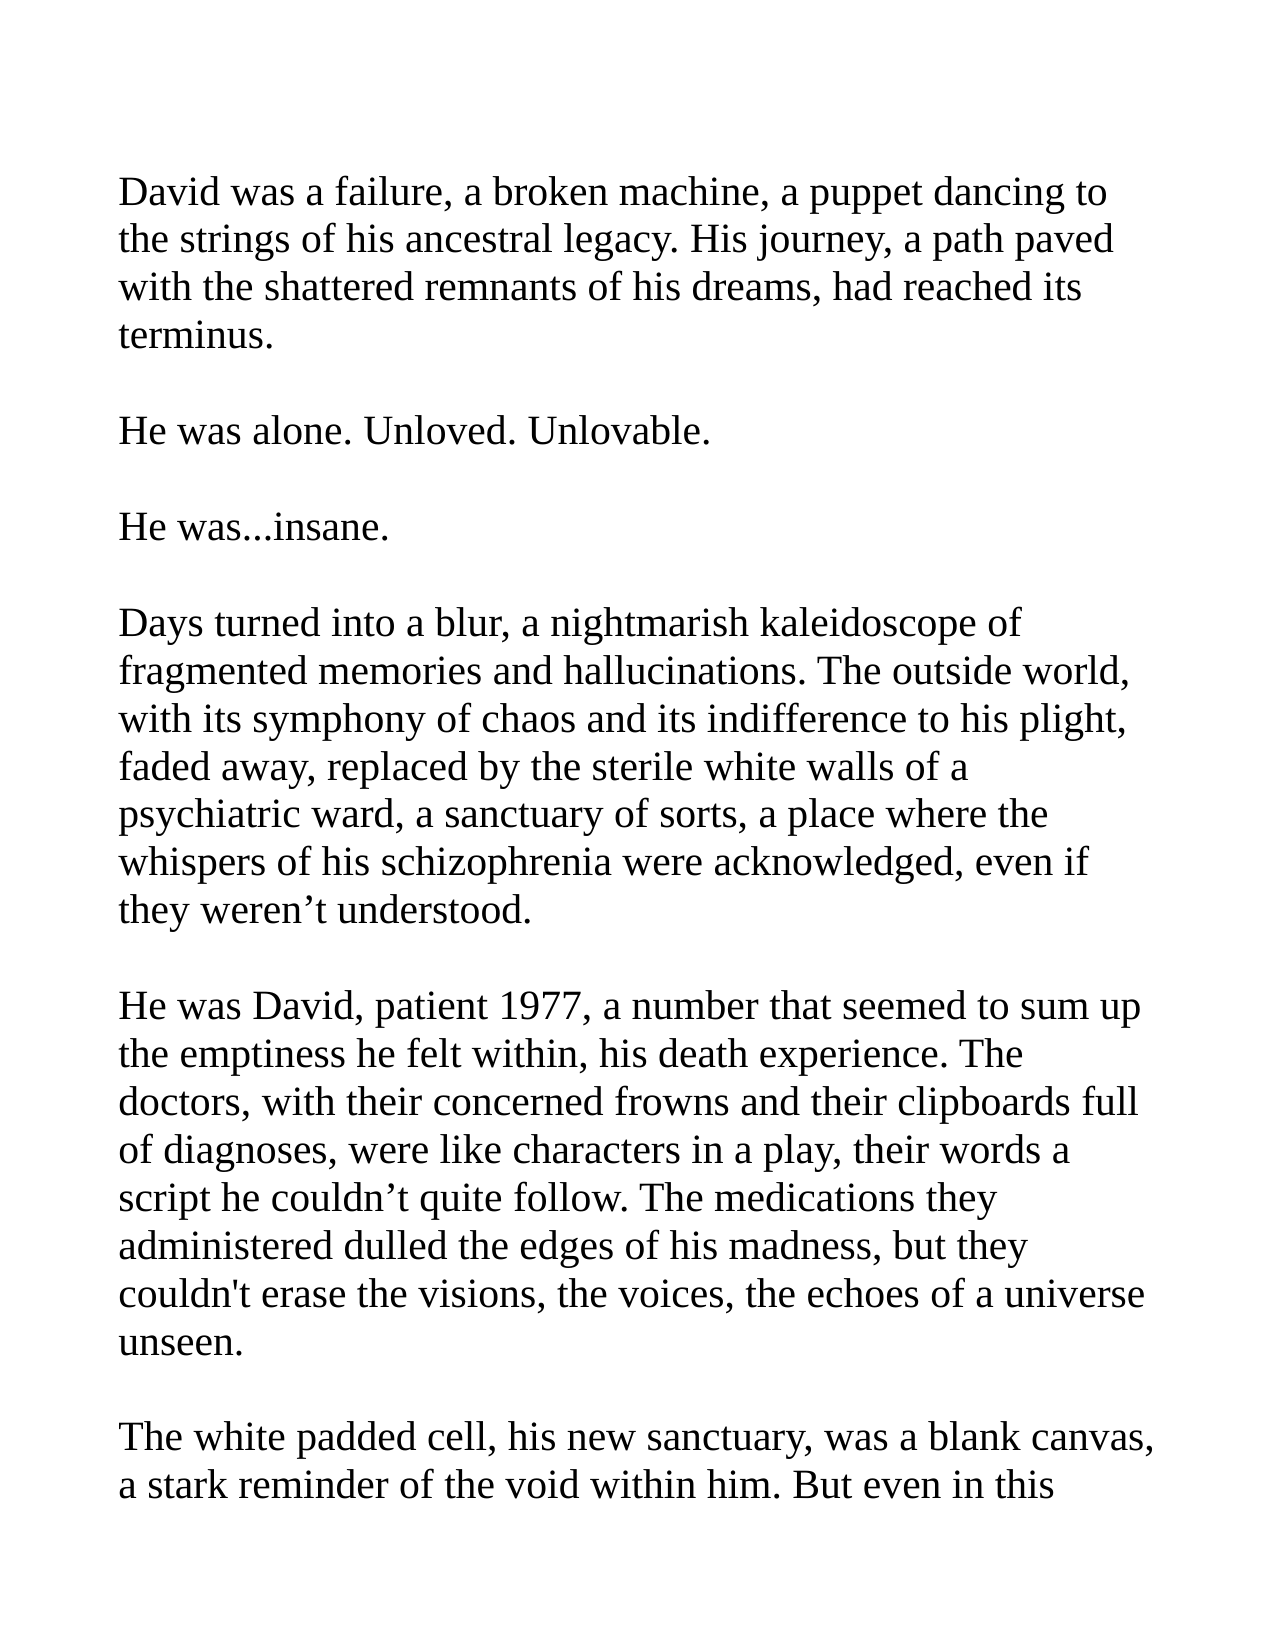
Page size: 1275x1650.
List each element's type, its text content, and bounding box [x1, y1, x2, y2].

text He was David, patient 1977, a number that seemed to sum up the emptiness he felt within, his death experience. The doctors, with their concerned frowns and their clipboards full of diagnoses, were like characters in a play, their words a script he couldn’t quite follow. The medications they administered dulled the edges of his madness, but they couldn't erase the visions, the voices, the echoes of a universe unseen. [118, 981, 1157, 1364]
text David was a failure, a broken machine, a puppet dancing to the strings of his ancestral legacy. His journey, a path paved with the shattered remnants of his dreams, had reached its terminus. [118, 166, 1157, 358]
text The white padded cell, his new sanctuary, was a blank canvas, a stark reminder of the void within him. But even in this [118, 1412, 1157, 1508]
text He was alone. Unloved. Unlovable. [118, 406, 1157, 453]
text Days turned into a blur, a nightmarish kaleidoscope of fragmented memories and hallucinations. The outside world, with its symphony of chaos and its indifference to his plight, faded away, replaced by the sterile white walls of a psychiatric ward, a sanctuary of sorts, a place where the whispers of his schizophrenia were acknowledged, even if they weren’t understood. [118, 597, 1157, 933]
text He was...insane. [118, 501, 1157, 549]
